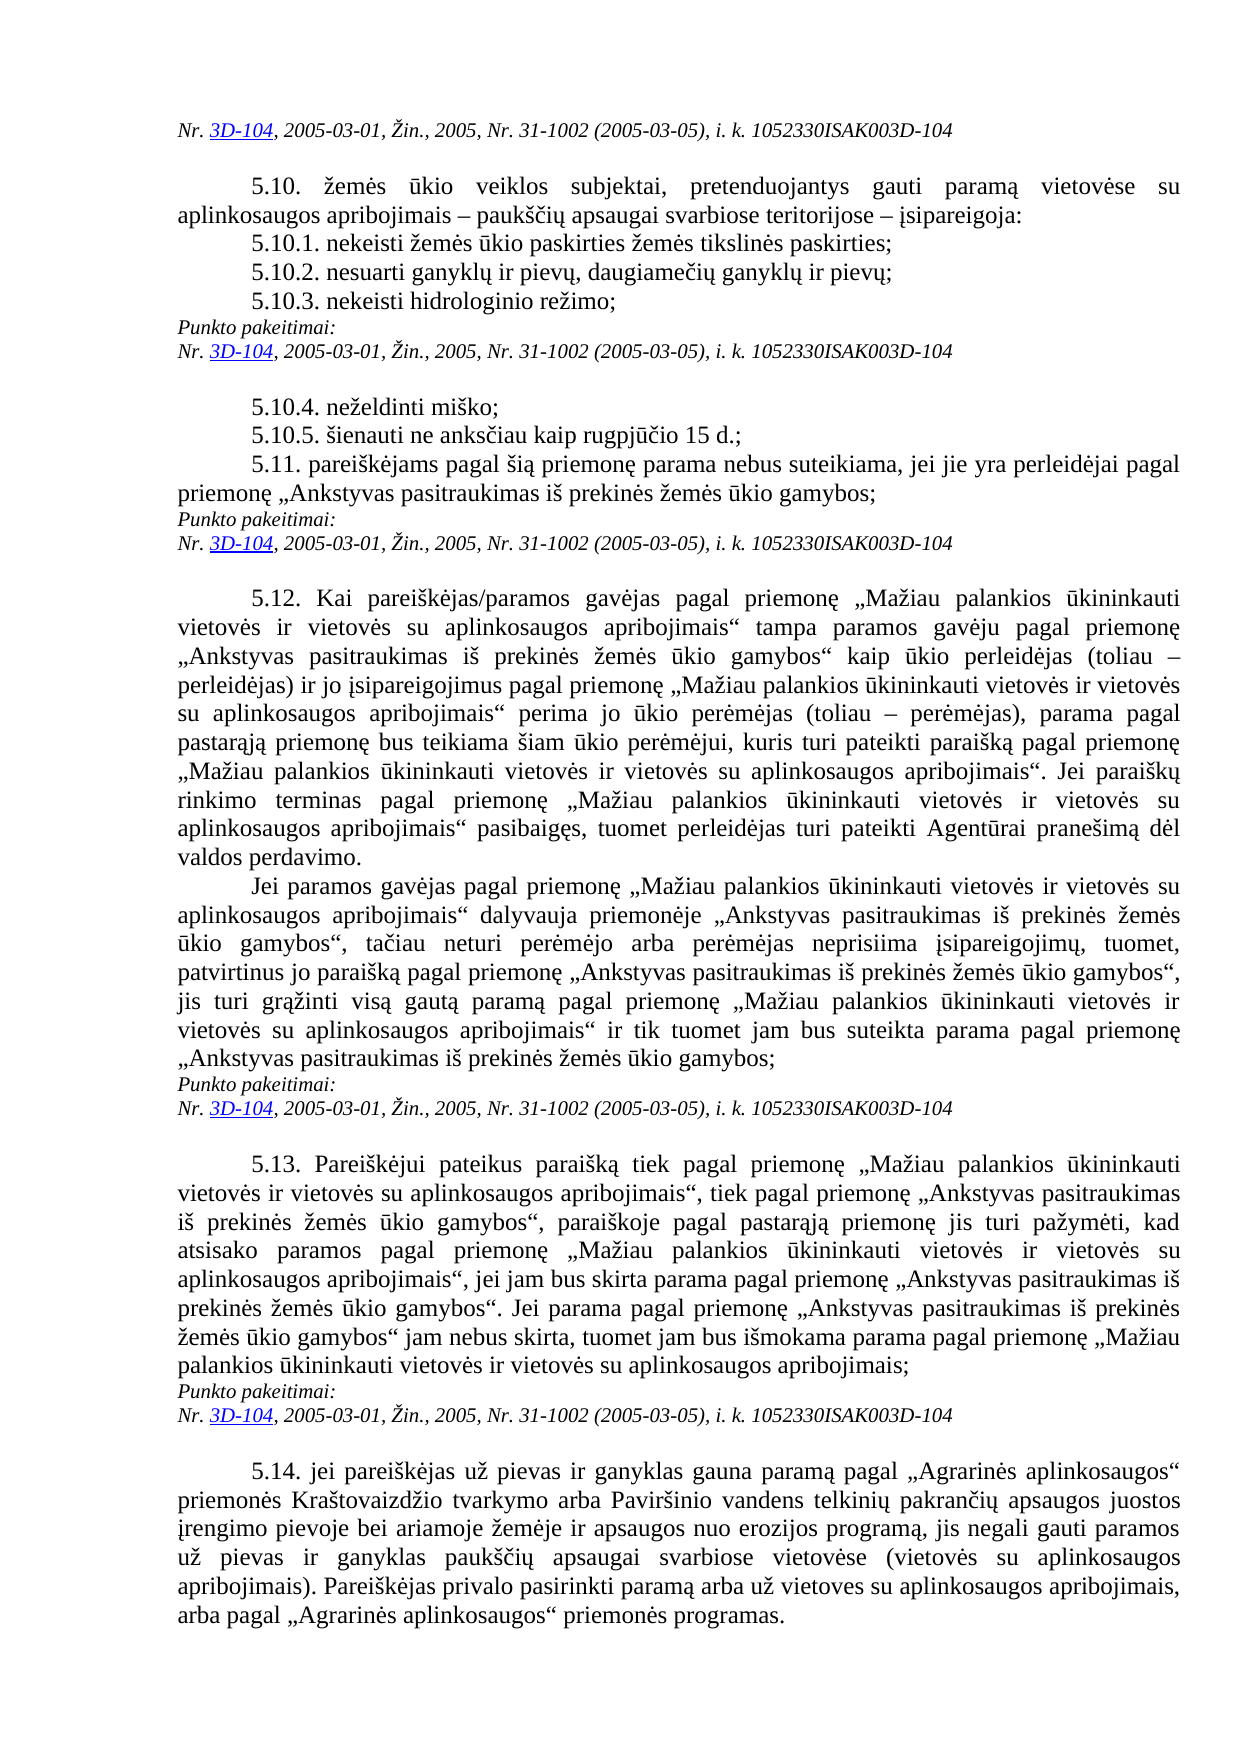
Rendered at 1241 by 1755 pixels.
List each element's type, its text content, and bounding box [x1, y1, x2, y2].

text Punkto pakeitimai: [177, 315, 1181, 339]
text Nr. 3D-104, 2005-03-01, Žin., 2005, Nr. 31-1002 (2005-03-05), i. k. 1052330ISAK003D-104 [177, 1096, 1181, 1120]
text Punkto pakeitimai: [177, 1072, 1181, 1096]
text Punkto pakeitimai: [177, 1379, 1181, 1403]
text Nr. 3D-104, 2005-03-01, Žin., 2005, Nr. 31-1002 (2005-03-05), i. k. 1052330ISAK003D-104 [177, 1403, 1181, 1427]
text 5.12. Kai pareiškėjas/paramos gavėjas pagal priemonę „Mažiau palankios ūkininkauti vietovės ir vietovės su aplinkosaugos apribojimais“ tampa paramos gavėju pagal priemonę „Ankstyvas pasitraukimas iš prekinės žemės ūkio gamybos“ kaip ūkio perleidėjas (toliau – perleidėjas) ir jo įsipareigojimus pagal priemonę „Mažiau palankios ūkininkauti vietovės ir vietovės su aplinkosaugos apribojimais“ perima jo ūkio perėmėjas (toliau – perėmėjas), parama pagal pastarąją priemonę bus teikiama šiam ūkio perėmėjui, kuris turi pateikti paraišką pagal priemonę „Mažiau palankios ūkininkauti vietovės ir vietovės su aplinkosaugos apribojimais“. Jei paraiškų rinkimo terminas pagal priemonę „Mažiau palankios ūkininkauti vietovės ir vietovės su aplinkosaugos apribojimais“ pasibaigęs, tuomet perleidėjas turi pateikti Agentūrai pranešimą dėl valdos perdavimo. [177, 583, 1181, 871]
text 5.10.2. nesuarti ganyklų ir pievų, daugiamečių ganyklų ir pievų; [177, 257, 1181, 286]
text 5.10. žemės ūkio veiklos subjektai, pretenduojantys gauti paramą vietovėse su aplinkosaugos apribojimais – paukščių apsaugai svarbiose teritorijose – įsipareigoja: [177, 171, 1181, 228]
text 5.14. jei pareiškėjas už pievas ir ganyklas gauna paramą pagal „Agrarinės aplinkosaugos“ priemonės Kraštovaizdžio tvarkymo arba Paviršinio vandens telkinių pakrančių apsaugos juostos įrengimo pievoje bei ariamoje žemėje ir apsaugos nuo erozijos programą, jis negali gauti paramos už pievas ir ganyklas paukščių apsaugai svarbiose vietovėse (vietovės su aplinkosaugos apribojimais). Pareiškėjas privalo pasirinkti paramą arba už vietoves su aplinkosaugos apribojimais, arba pagal „Agrarinės aplinkosaugos“ priemonės programas. [177, 1456, 1181, 1628]
text Nr. 3D-104, 2005-03-01, Žin., 2005, Nr. 31-1002 (2005-03-05), i. k. 1052330ISAK003D-104 [177, 118, 1181, 142]
text 5.10.3. nekeisti hidrologinio režimo; [177, 286, 1181, 315]
text 5.10.1. nekeisti žemės ūkio paskirties žemės tikslinės paskirties; [177, 228, 1181, 257]
text Nr. 3D-104, 2005-03-01, Žin., 2005, Nr. 31-1002 (2005-03-05), i. k. 1052330ISAK003D-104 [177, 531, 1181, 555]
text 5.10.5. šienauti ne anksčiau kaip rugpjūčio 15 d.; [177, 420, 1181, 449]
text Punkto pakeitimai: [177, 507, 1181, 531]
text Nr. 3D-104, 2005-03-01, Žin., 2005, Nr. 31-1002 (2005-03-05), i. k. 1052330ISAK003D-104 [177, 339, 1181, 363]
text 5.10.4. neželdinti miško; [177, 392, 1181, 420]
text 5.13. Pareiškėjui pateikus paraišką tiek pagal priemonę „Mažiau palankios ūkininkauti vietovės ir vietovės su aplinkosaugos apribojimais“, tiek pagal priemonę „Ankstyvas pasitraukimas iš prekinės žemės ūkio gamybos“, paraiškoje pagal pastarąją priemonę jis turi pažymėti, kad atsisako paramos pagal priemonę „Mažiau palankios ūkininkauti vietovės ir vietovės su aplinkosaugos apribojimais“, jei jam bus skirta parama pagal priemonę „Ankstyvas pasitraukimas iš prekinės žemės ūkio gamybos“. Jei parama pagal priemonę „Ankstyvas pasitraukimas iš prekinės žemės ūkio gamybos“ jam nebus skirta, tuomet jam bus išmokama parama pagal priemonę „Mažiau palankios ūkininkauti vietovės ir vietovės su aplinkosaugos apribojimais; [177, 1149, 1181, 1379]
text 5.11. pareiškėjams pagal šią priemonę parama nebus suteikiama, jei jie yra perleidėjai pagal priemonę „Ankstyvas pasitraukimas iš prekinės žemės ūkio gamybos; [177, 449, 1181, 507]
text Jei paramos gavėjas pagal priemonę „Mažiau palankios ūkininkauti vietovės ir vietovės su aplinkosaugos apribojimais“ dalyvauja priemonėje „Ankstyvas pasitraukimas iš prekinės žemės ūkio gamybos“, tačiau neturi perėmėjo arba perėmėjas neprisiima įsipareigojimų, tuomet, patvirtinus jo paraišką pagal priemonę „Ankstyvas pasitraukimas iš prekinės žemės ūkio gamybos“, jis turi grąžinti visą gautą paramą pagal priemonę „Mažiau palankios ūkininkauti vietovės ir vietovės su aplinkosaugos apribojimais“ ir tik tuomet jam bus suteikta parama pagal priemonę „Ankstyvas pasitraukimas iš prekinės žemės ūkio gamybos; [177, 871, 1181, 1072]
